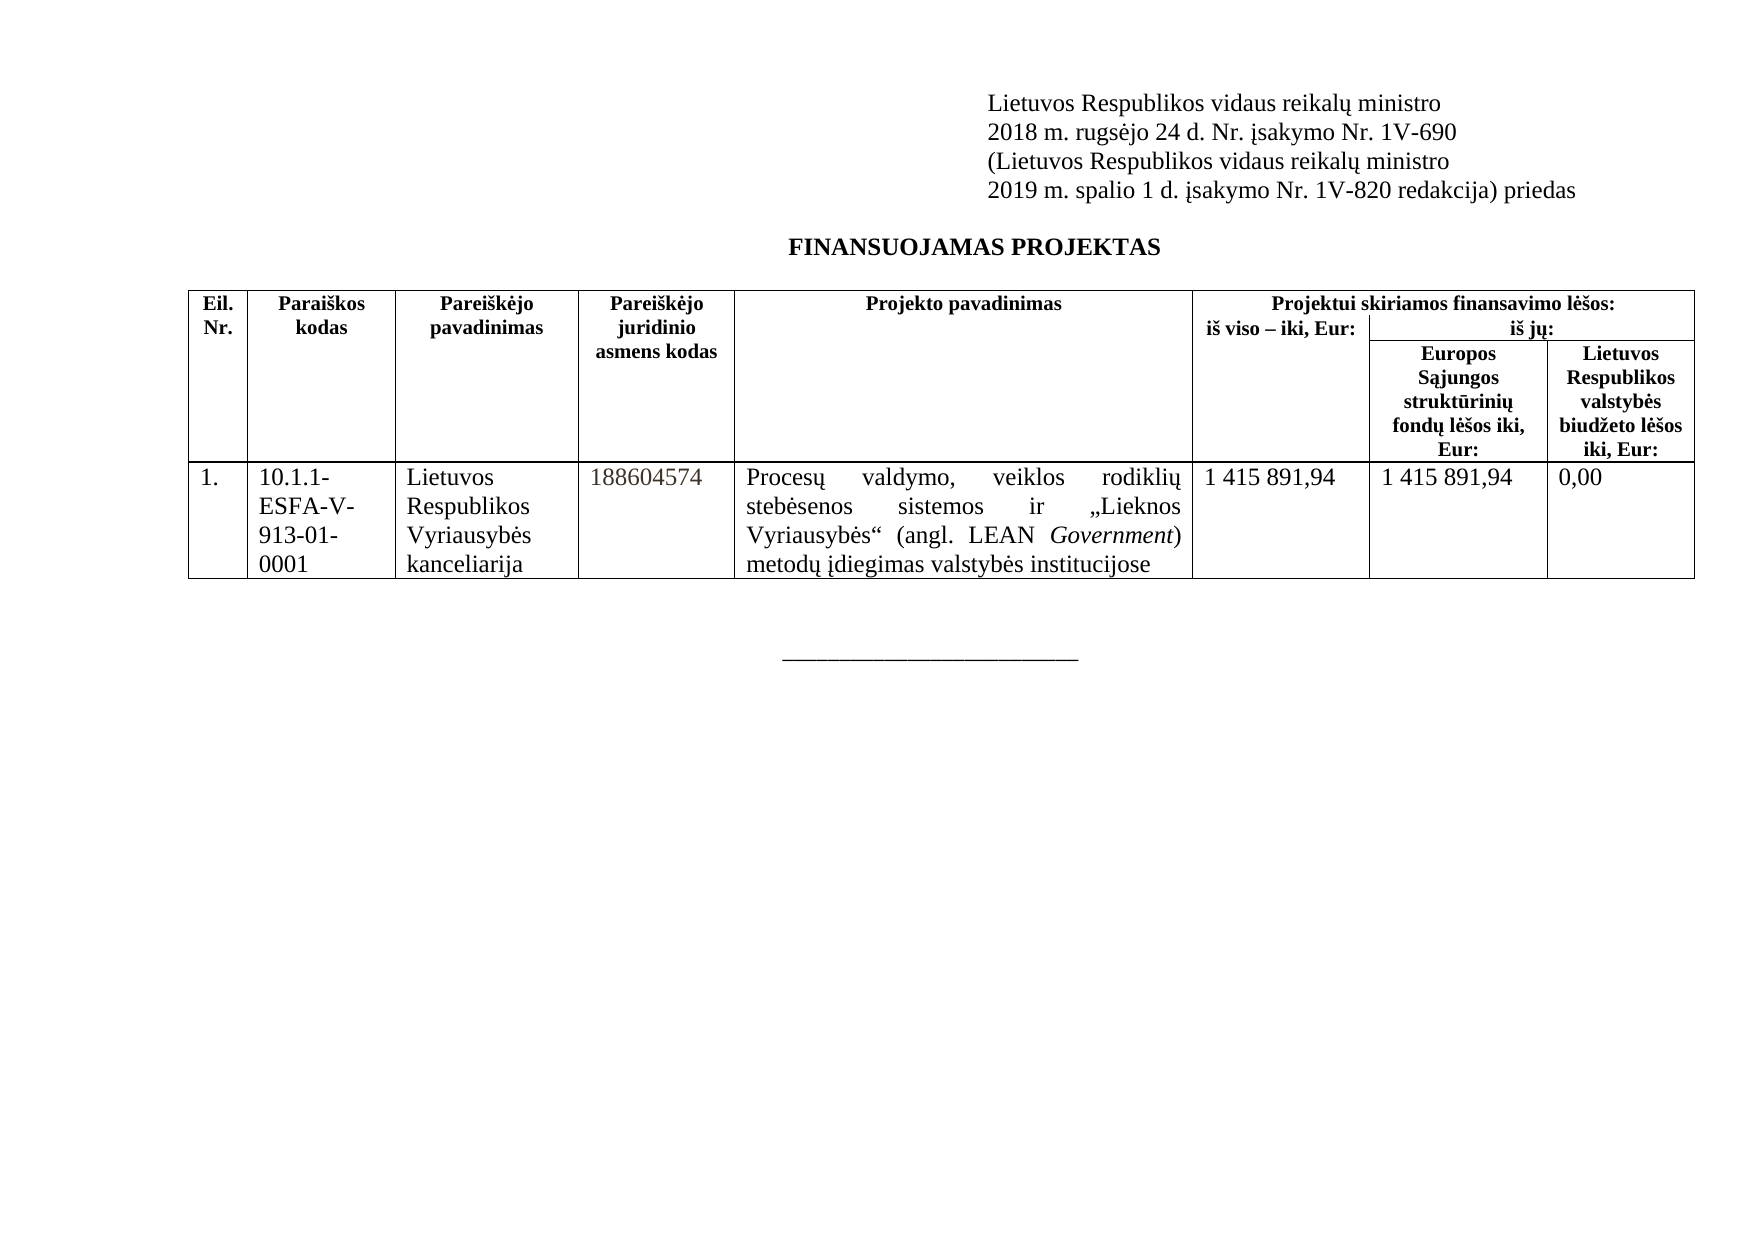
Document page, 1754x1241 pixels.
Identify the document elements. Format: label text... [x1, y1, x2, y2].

table_header Projektui skiriamos finansavimo lėšos: [1193, 291, 1694, 315]
text 2019 m. spalio 1 d. įsakymo Nr. 1V-820 redakcija) priedas [987, 175, 1683, 203]
table_cell 0,00 [1548, 463, 1694, 577]
table_cell Procesų valdymo, veiklos rodiklių stebėsenos sistemos ir „Lieknos Vyriausybės“ (angl. LEAN Government) metodų įdiegimas valstybės institucijose [735, 463, 1192, 577]
text Lietuvos Respublikos vidaus reikalų ministro [987, 88, 1683, 117]
table_cell 188604574 [579, 463, 734, 577]
table_cell Europos Sąjungos struktūrinių fondų lėšos iki, Eur: [1370, 341, 1547, 461]
table_cell iš viso – iki, Eur: [1193, 315, 1369, 461]
table_cell 1. [189, 463, 247, 577]
text 2018 m. rugsėjo 24 d. Nr. įsakymo Nr. 1V-690 [987, 117, 1683, 146]
table_cell 10.1.1-ESFA-V-913-01-0001 [248, 463, 395, 577]
table_cell 1 415 891,94 [1370, 463, 1547, 577]
text (Lietuvos Respublikos vidaus reikalų ministro [987, 146, 1683, 175]
table_header Projekto pavadinimas [735, 291, 1192, 461]
table_header Paraiškos kodas [248, 291, 395, 461]
table_cell iš jų: [1370, 315, 1694, 340]
table_header Pareiškėjo juridinio asmens kodas [579, 291, 734, 461]
table_cell Lietuvos Respublikos valstybės biudžeto lėšos iki, Eur: [1548, 341, 1694, 461]
table_cell Lietuvos Respublikos Vyriausybės kanceliarija [396, 463, 578, 577]
table_cell 1 415 891,94 [1193, 463, 1369, 577]
text __________________________ [177, 636, 1683, 664]
table_header Pareiškėjo pavadinimas [396, 291, 578, 461]
table_header Eil. Nr. [189, 291, 247, 461]
text FINANSUOJAMAS PROJEKTAS [177, 232, 1683, 261]
